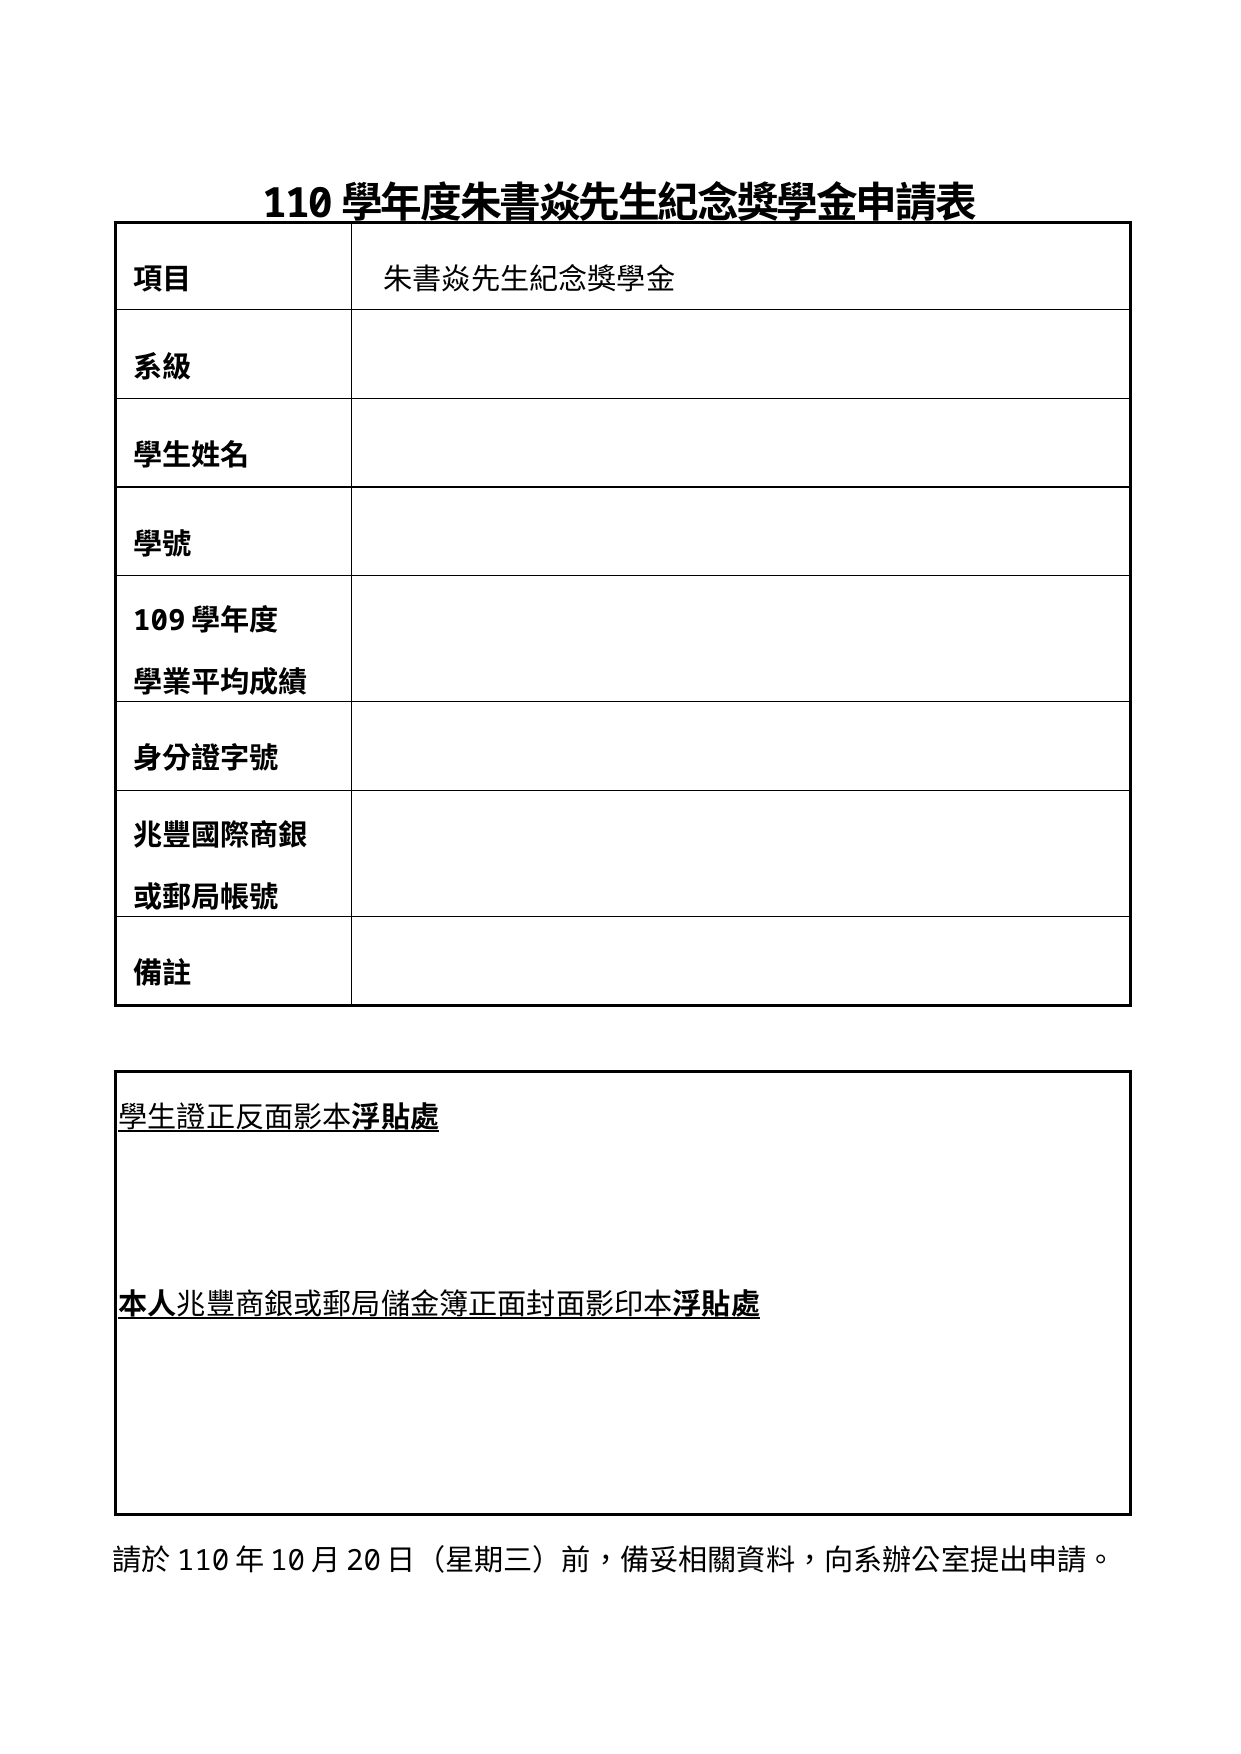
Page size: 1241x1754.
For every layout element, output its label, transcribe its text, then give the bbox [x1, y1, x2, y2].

table_cell 兆豐國際商銀 或郵局帳號 [117, 791, 351, 916]
table_cell [352, 702, 1129, 789]
table_cell [352, 310, 1129, 398]
table_header 學生證正反面影本浮貼處 本人兆豐商銀或郵局儲金簿正面封面影印本浮貼處 [117, 1073, 1129, 1513]
table_cell 學生姓名 [117, 399, 351, 486]
table_cell 身分證字號 [117, 702, 351, 789]
table_cell [352, 791, 1129, 916]
table_cell [352, 399, 1129, 486]
table_cell [352, 576, 1129, 701]
table_header 項目 [117, 224, 351, 309]
table_header 朱書焱先生紀念獎學金 [352, 224, 1129, 309]
text 110學年度朱書焱先生紀念獎學金申請表 [112, 158, 1128, 221]
table_cell 備註 [117, 917, 351, 1004]
table_cell [352, 488, 1129, 575]
text 請於110年10月20日（星期三）前，備妥相關資料，向系辦公室提出申請。 [112, 1516, 1128, 1578]
table_cell 系級 [117, 310, 351, 398]
table_cell [352, 917, 1129, 1004]
table_cell 109學年度 學業平均成績 [117, 576, 351, 701]
table_cell 學號 [117, 488, 351, 575]
